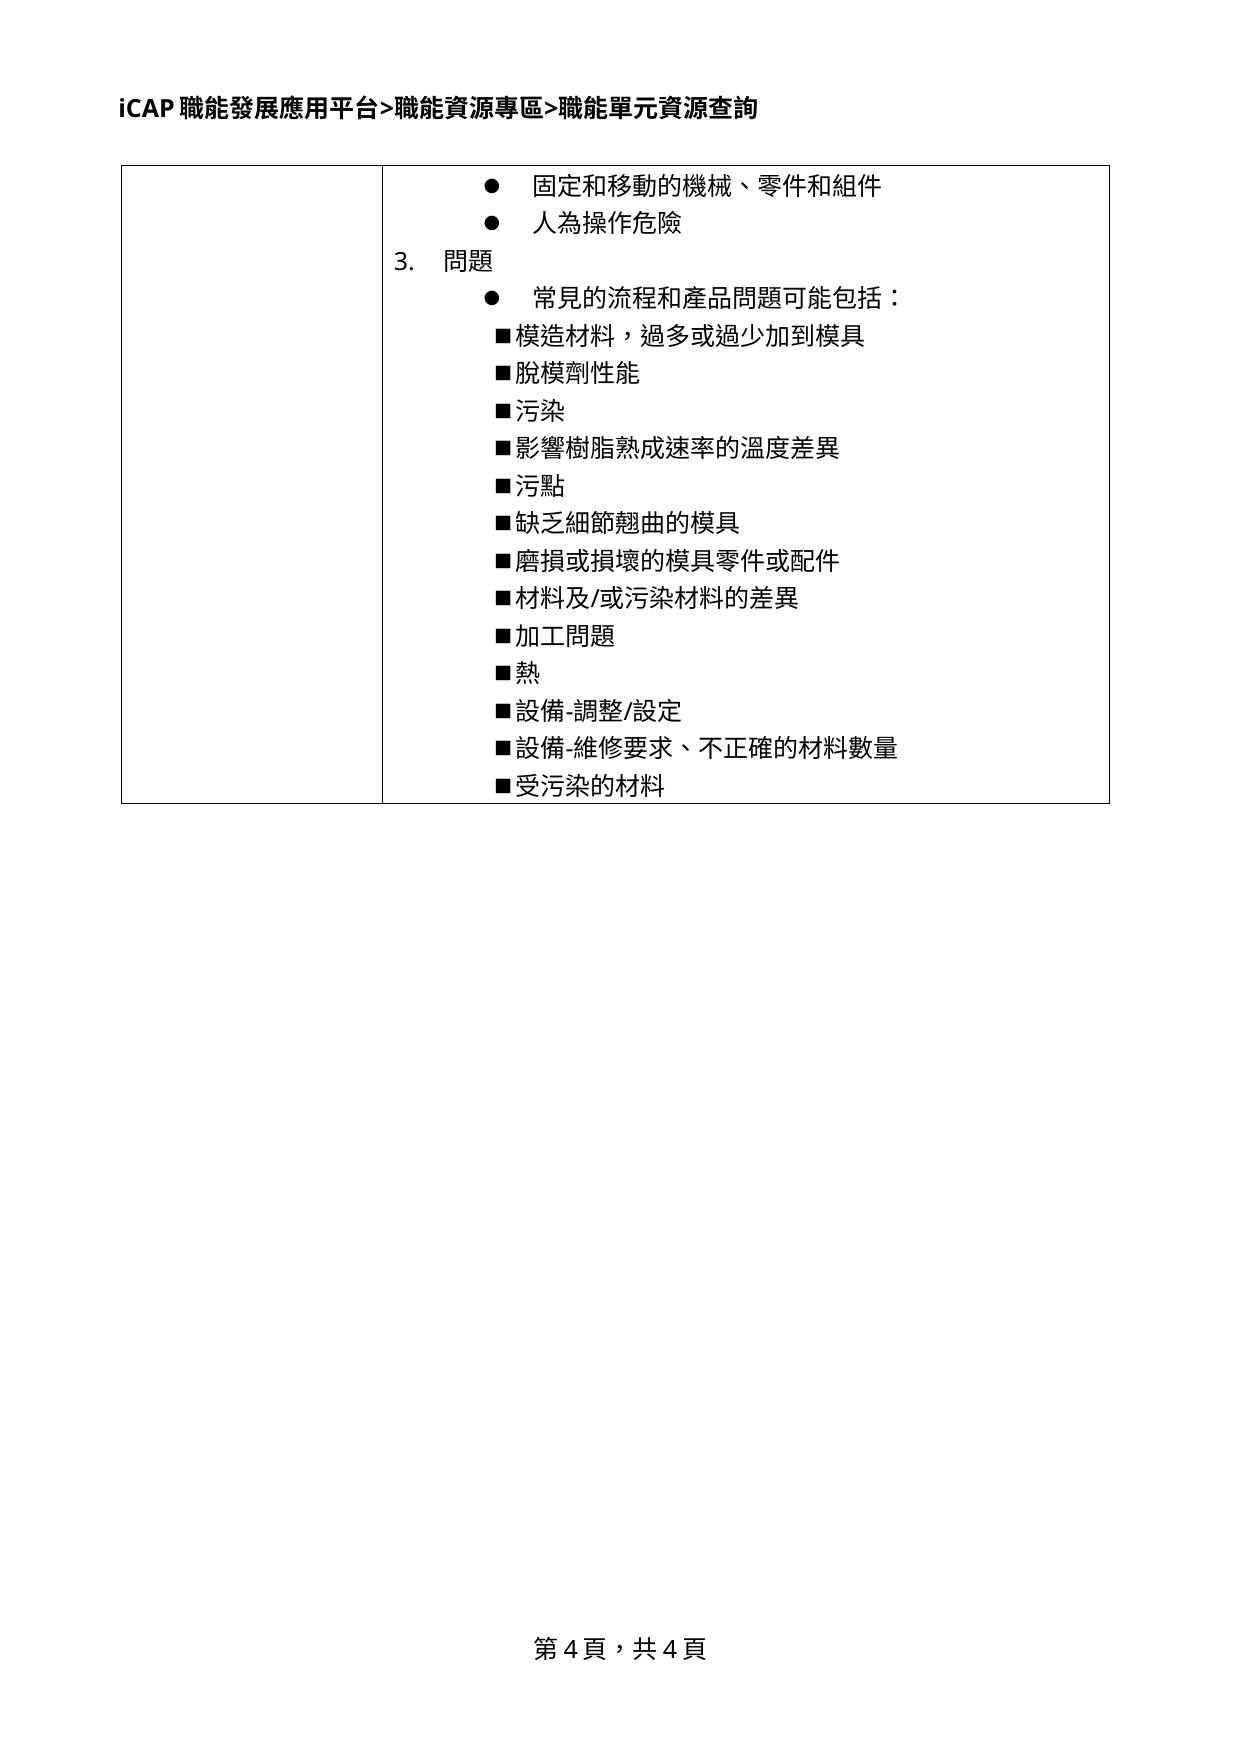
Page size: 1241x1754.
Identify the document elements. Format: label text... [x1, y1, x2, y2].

table_cell 本職能包括使用以下設備及工具： 模型、模具、塞子、接頭 設備，包括熱壓機及輔助設備 控制器，例如可程式控制控制器（若已安裝） 相關個人保護設備 使用於生產流程的手工具 用於裝填原料的裝料設備 常見的危險包括： 危險的蒸氣和材料 空氣中和處理過的纖維 濕度、溫度、輻射熱、熱模具 固定和移動的機械、零件和組件 人為操作危險 問題 常見的流程和產品問題可能包括： 模造材料，過多或過少加到模具 脫模劑性能 污染 影響樹脂熟成速率的溫度差異 污點 缺乏細節翹曲的模具 磨損或損壞的模具零件或配件 材料及/或污染材料的差異 加工問題 熱 設備-調整/設定 設備-維修要求、不正確的材料數量 受污染的材料 [383, 166, 1109, 803]
table_cell [122, 166, 382, 803]
